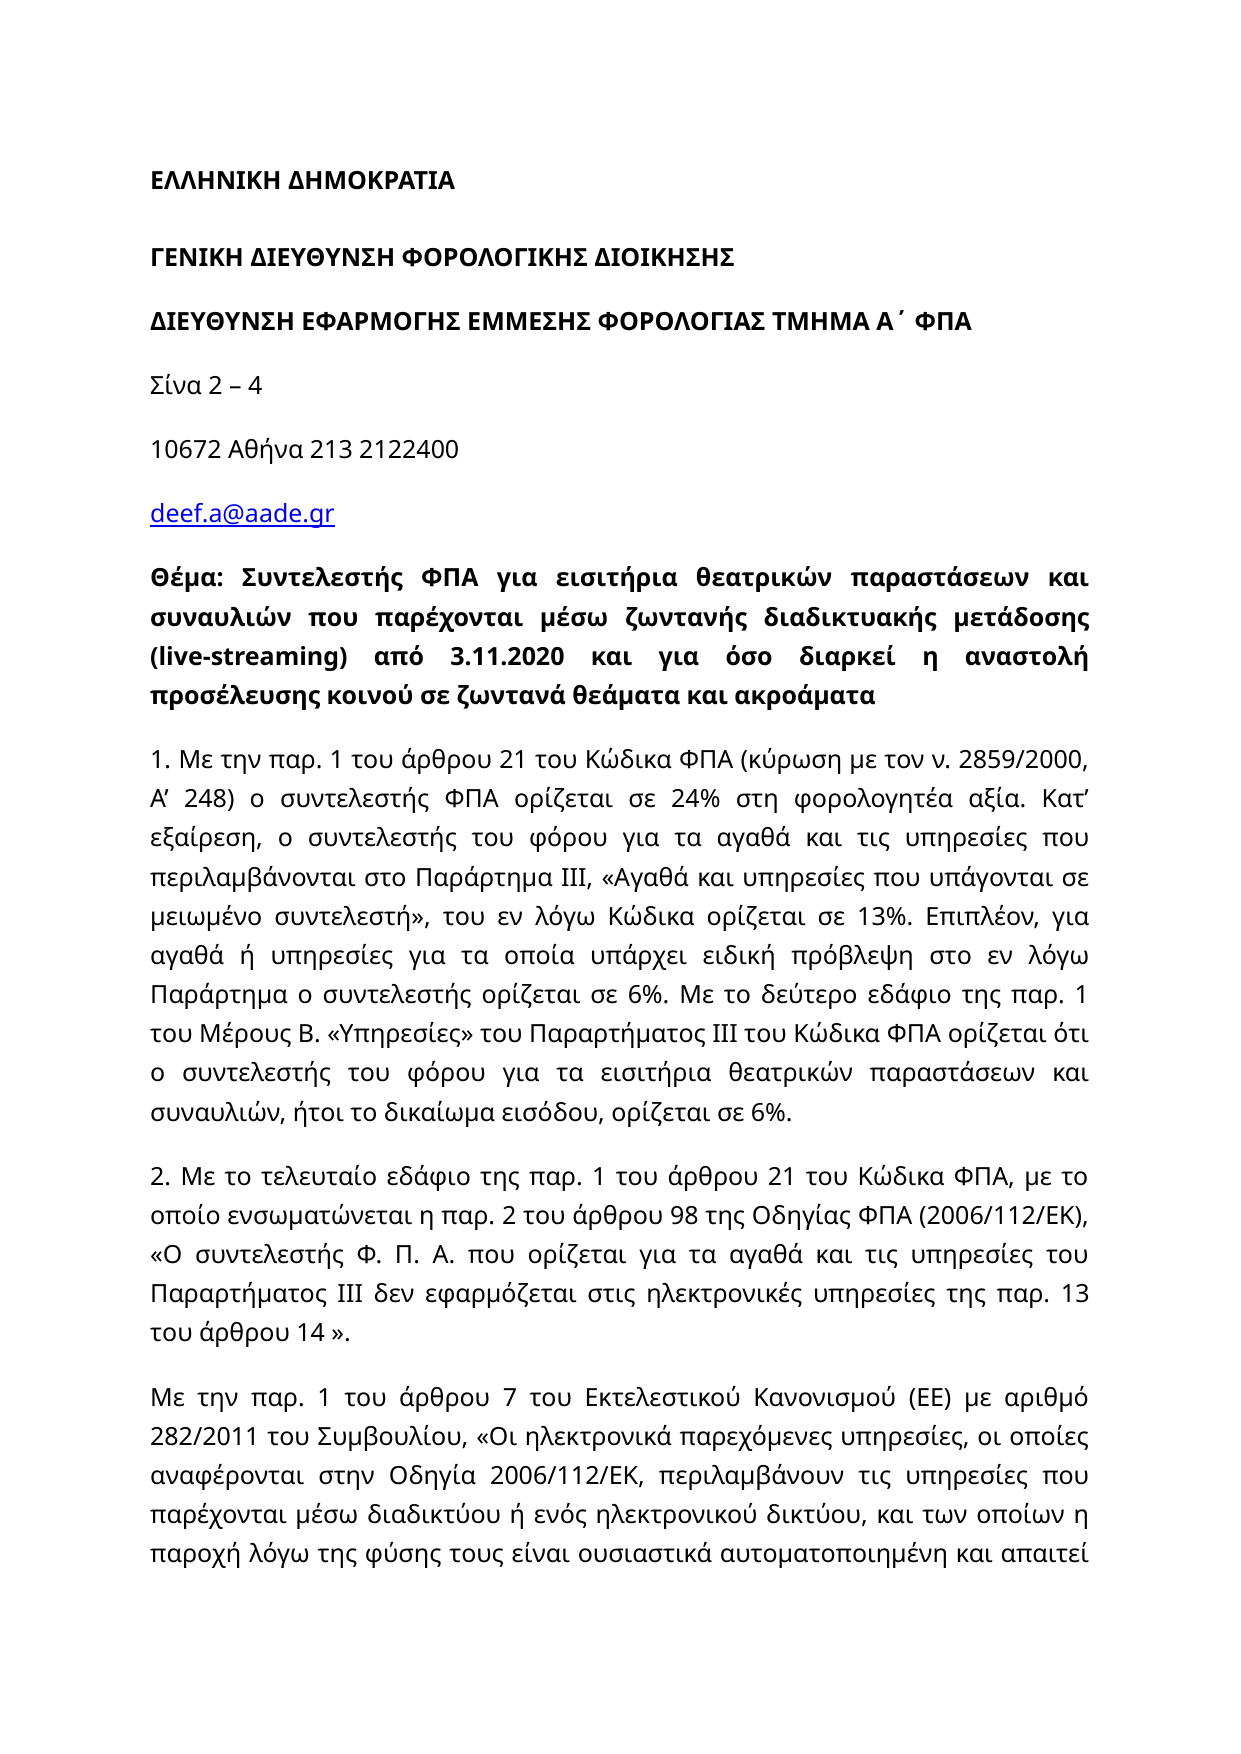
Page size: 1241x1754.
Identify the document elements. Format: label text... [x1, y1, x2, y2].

text ΔΙΕΥΘΥΝΣΗ ΕΦΑΡΜΟΓΗΣ ΕΜΜΕΣΗΣ ΦΟΡΟΛΟΓΙΑΣ ΤΜΗΜΑ Α΄ ΦΠΑ [150, 303, 1090, 337]
text Θέμα: Συντελεστής ΦΠΑ για εισιτήρια θεατρικών παραστάσεων και συναυλιών που παρέχονται μέσω ζωντανής διαδικτυακής μετάδοσης (live-streaming) από 3.11.2020 και για όσο διαρκεί η αναστολή προσέλευσης κοινού σε ζωντανά θεάματα και ακροάματα [150, 560, 1090, 712]
text Σίνα 2 – 4 [150, 367, 1090, 402]
text Με την παρ. 1 του άρθρου 7 του Εκτελεστικού Κανονισμού (ΕΕ) με αριθμό 282/2011 του Συμβουλίου, «Οι ηλεκτρονικά παρεχόμενες υπηρεσίες, οι οποίες αναφέρονται στην Οδηγία 2006/112/ΕΚ, περιλαμβάνουν τις υπηρεσίες που παρέχονται μέσω διαδικτύου ή ενός ηλεκτρονικού δικτύου, και των οποίων η παροχή λόγω της φύσης τους είναι ουσιαστικά αυτοματοποιημένη και απαιτεί [150, 1379, 1090, 1570]
text 10672 Αθήνα 213 2122400 [150, 432, 1090, 466]
text 2. Με το τελευταίο εδάφιο της παρ. 1 του άρθρου 21 του Κώδικα ΦΠΑ, με το οποίο ενσωματώνεται η παρ. 2 του άρθρου 98 της Οδηγίας ΦΠΑ (2006/112/ΕΚ), «Ο συντελεστής Φ. Π. Α. που ορίζεται για τα αγαθά και τις υπηρεσίες του Παραρτήματος III δεν εφαρμόζεται στις ηλεκτρονικές υπηρεσίες της παρ. 13 του άρθρου 14 ». [150, 1158, 1090, 1349]
text 1. Με την παρ. 1 του άρθρου 21 του Κώδικα ΦΠΑ (κύρωση με τον ν. 2859/2000, Α’ 248) ο συντελεστής ΦΠΑ ορίζεται σε 24% στη φορολογητέα αξία. Κατ’ εξαίρεση, ο συντελεστής του φόρου για τα αγαθά και τις υπηρεσίες που περιλαμβάνονται στο Παράρτημα ΙΙΙ, «Αγαθά και υπηρεσίες που υπάγονται σε μειωμένο συντελεστή», του εν λόγω Κώδικα ορίζεται σε 13%. Επιπλέον, για αγαθά ή υπηρεσίες για τα οποία υπάρχει ειδική πρόβλεψη στο εν λόγω Παράρτημα ο συντελεστής ορίζεται σε 6%. Με το δεύτερο εδάφιο της παρ. 1 του Μέρους Β. «Υπηρεσίες» του Παραρτήματος ΙΙΙ του Κώδικα ΦΠΑ ορίζεται ότι ο συντελεστής του φόρου για τα εισιτήρια θεατρικών παραστάσεων και συναυλιών, ήτοι το δικαίωμα εισόδου, ορίζεται σε 6%. [150, 742, 1090, 1128]
title ΕΛΛΗΝΙΚΗ ΔΗΜΟΚΡΑΤΙΑ [150, 162, 1090, 197]
text ΓΕΝΙΚΗ ΔΙΕΥΘΥΝΣΗ ΦΟΡΟΛΟΓΙΚΗΣ ΔΙΟΙΚΗΣΗΣ [150, 239, 1090, 273]
text deef.a@aade.gr [150, 496, 1090, 530]
